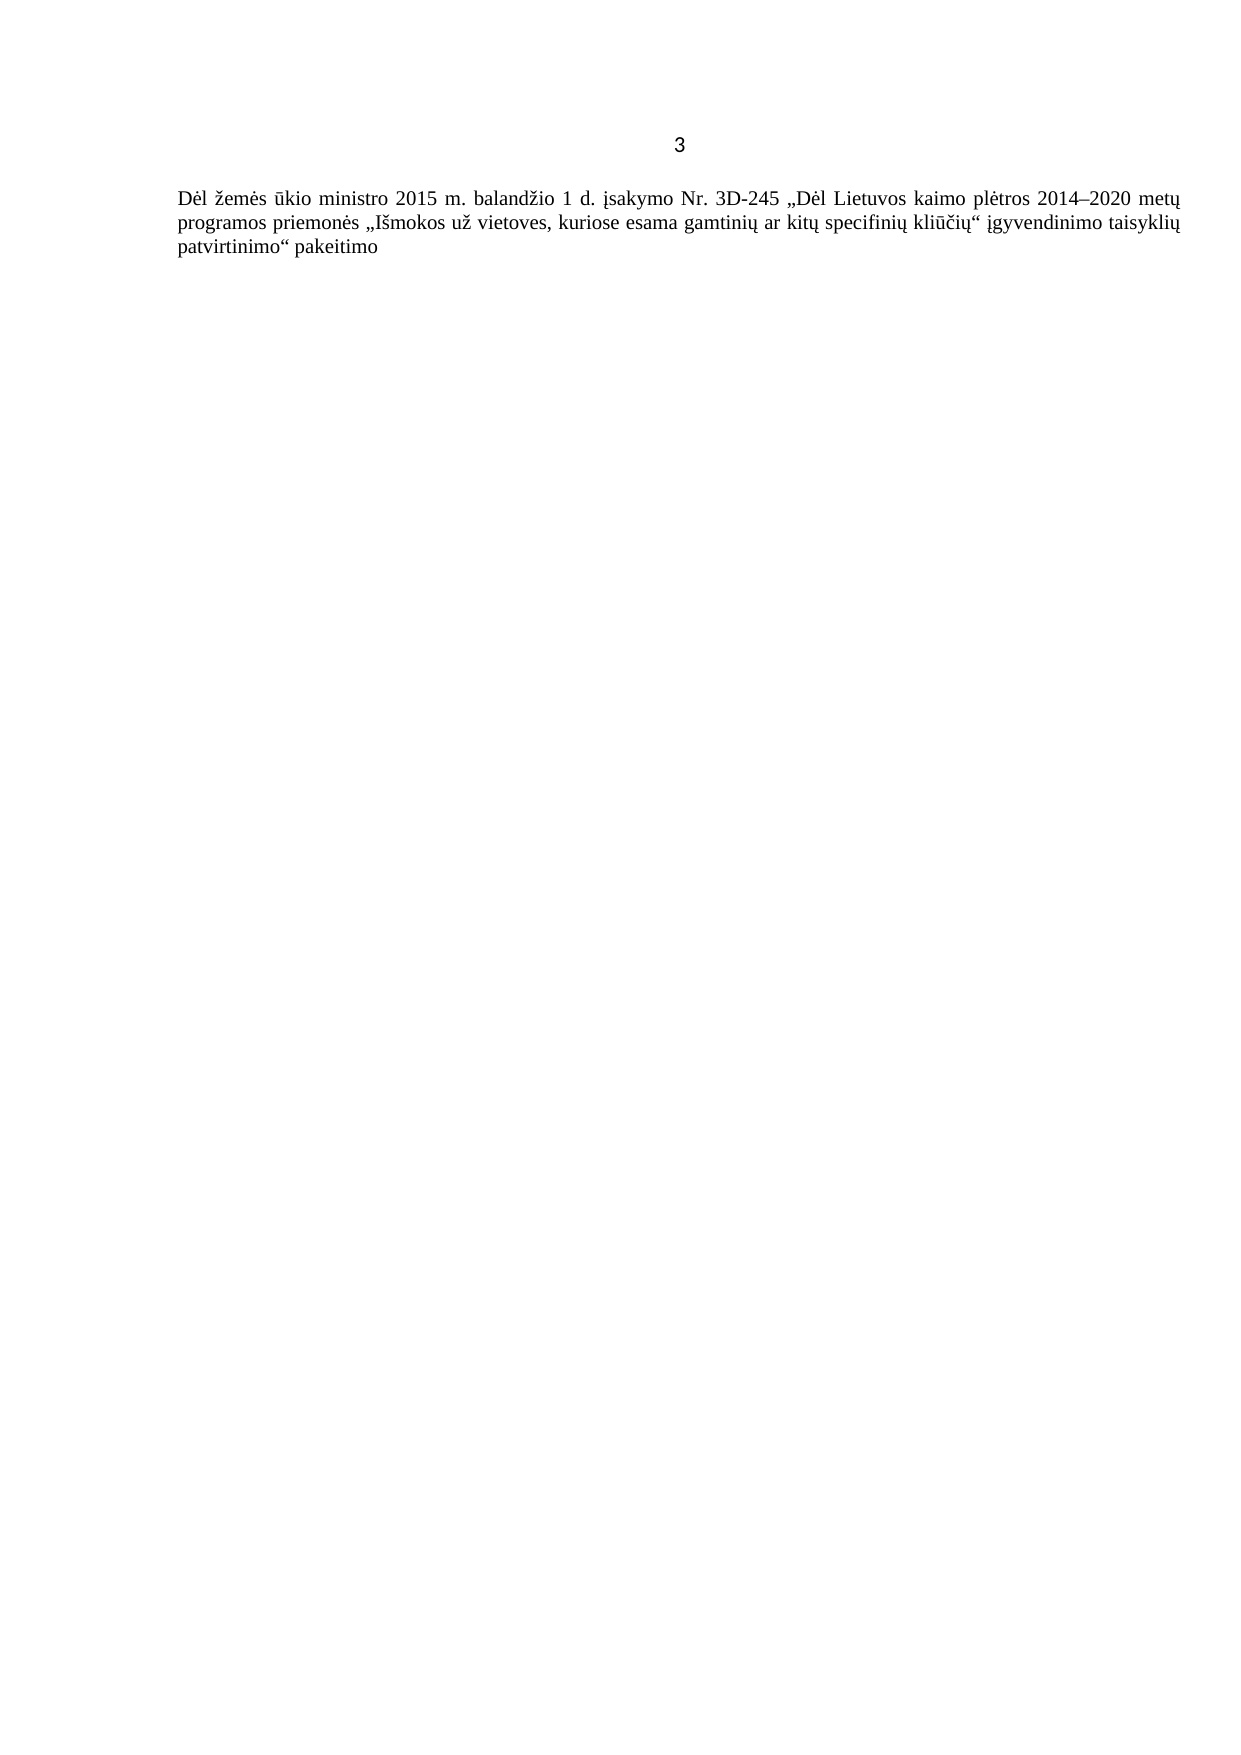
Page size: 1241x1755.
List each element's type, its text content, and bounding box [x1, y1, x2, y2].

text Dėl žemės ūkio ministro 2015 m. balandžio 1 d. įsakymo Nr. 3D-245 „Dėl Lietuvos kaimo plėtros 2014–2020 metų programos priemonės „Išmokos už vietoves, kuriose esama gamtinių ar kitų specifinių kliūčių“ įgyvendinimo taisyklių patvirtinimo“ pakeitimo [177, 186, 1181, 258]
